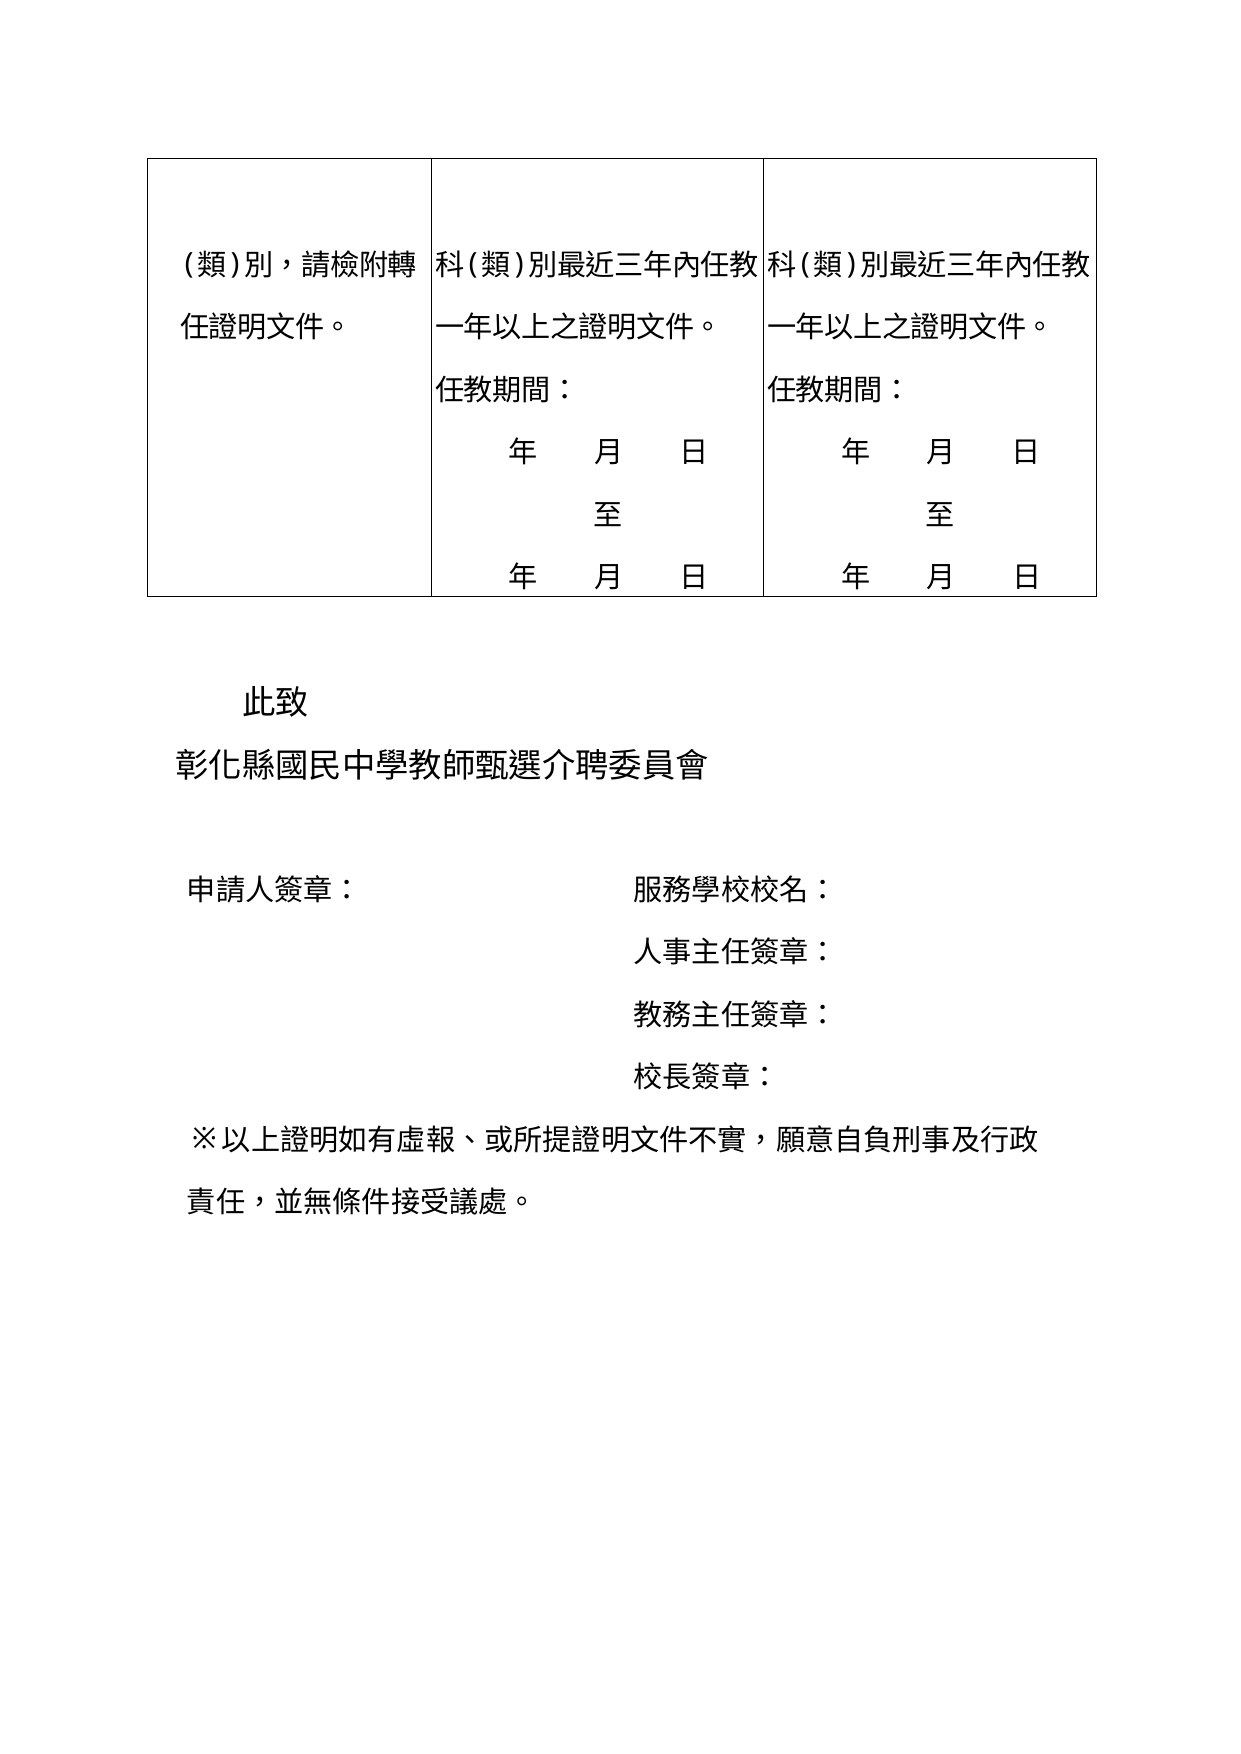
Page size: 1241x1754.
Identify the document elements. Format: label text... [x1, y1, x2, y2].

text 彰化縣國民中學教師甄選介聘委員會 [175, 721, 1092, 783]
table_cell 科(類)別最近三年內任教一年以上之證明文件。 任教期間： 年 月 日 至 年 月 日 [432, 159, 763, 596]
table_cell (類)別，請檢附轉任證明文件。 [148, 159, 431, 596]
table_cell 科(類)別最近三年內任教一年以上之證明文件。 任教期間： 年 月 日 至 年 月 日 [764, 159, 1096, 596]
table_cell ※以上證明如有虛報、或所提證明文件不實，願意自負刑事及行政責任，並無條件接受議處。 [184, 1096, 1056, 1221]
table_header 申請人簽章： [184, 846, 630, 1096]
text 此致 [175, 658, 1092, 721]
table_header 服務學校校名： 人事主任簽章： 教務主任簽章： 校長簽章： [630, 846, 1056, 1096]
